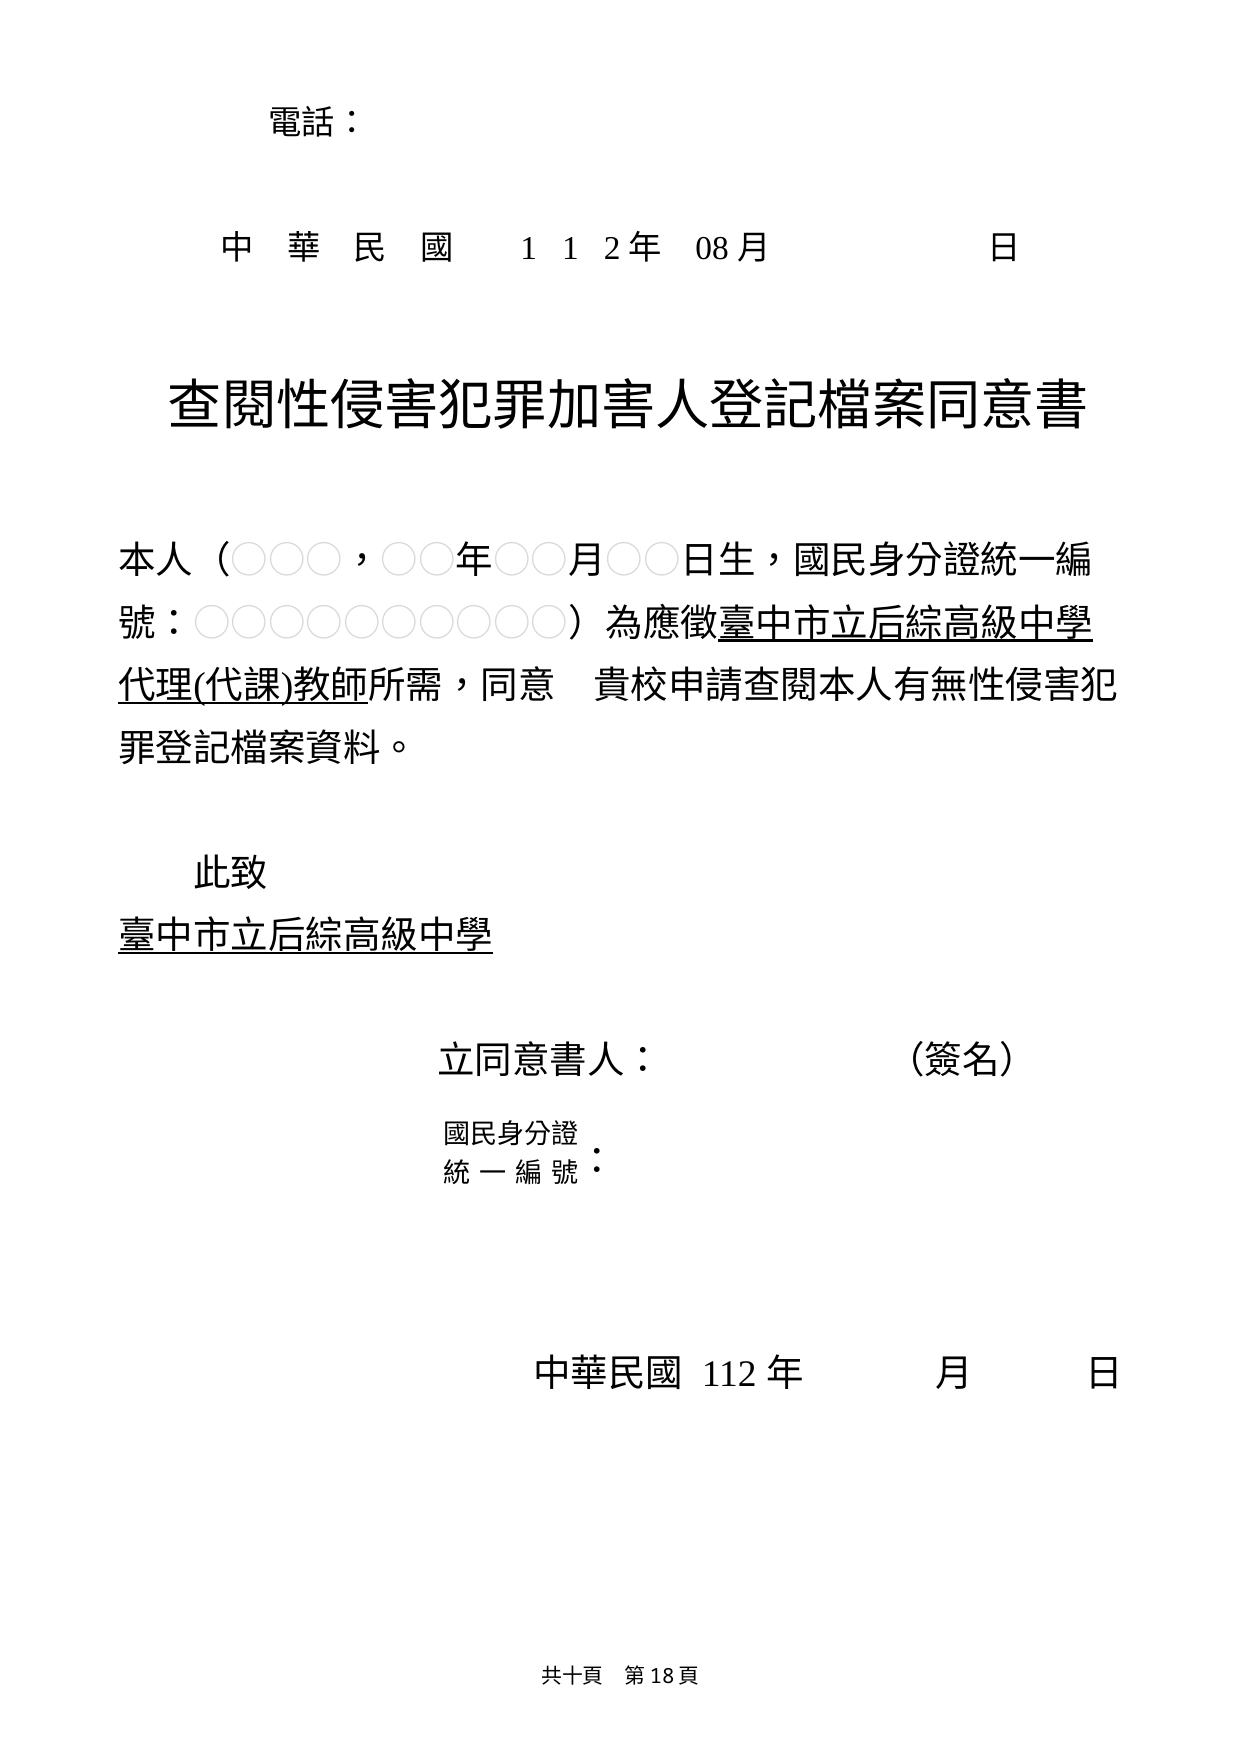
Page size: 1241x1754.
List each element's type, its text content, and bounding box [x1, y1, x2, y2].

text 國民身分證統一編號： [118, 1078, 1122, 1203]
text 中 華 民 國 1 1 2 年 08 月 日 [118, 203, 1122, 266]
text 本人（○○○，○○年○○月○○日生，國民身分證統一編號：○○○○○○○○○○）為應徵臺中市立后綜高級中學代理(代課)教師所需，同意 貴校申請查閱本人有無性侵害犯罪登記檔案資料。 [118, 516, 1122, 766]
text 電話： [118, 78, 1122, 141]
text 中華民國 112 年 月 日 [118, 1328, 1122, 1391]
text 此致 [118, 828, 1122, 891]
text 臺中市立后綜高級中學 [118, 891, 1122, 953]
text 查閱性侵害犯罪加害人登記檔案同意書 [118, 328, 1138, 453]
text 立同意書人： （簽名） [118, 1016, 1122, 1078]
